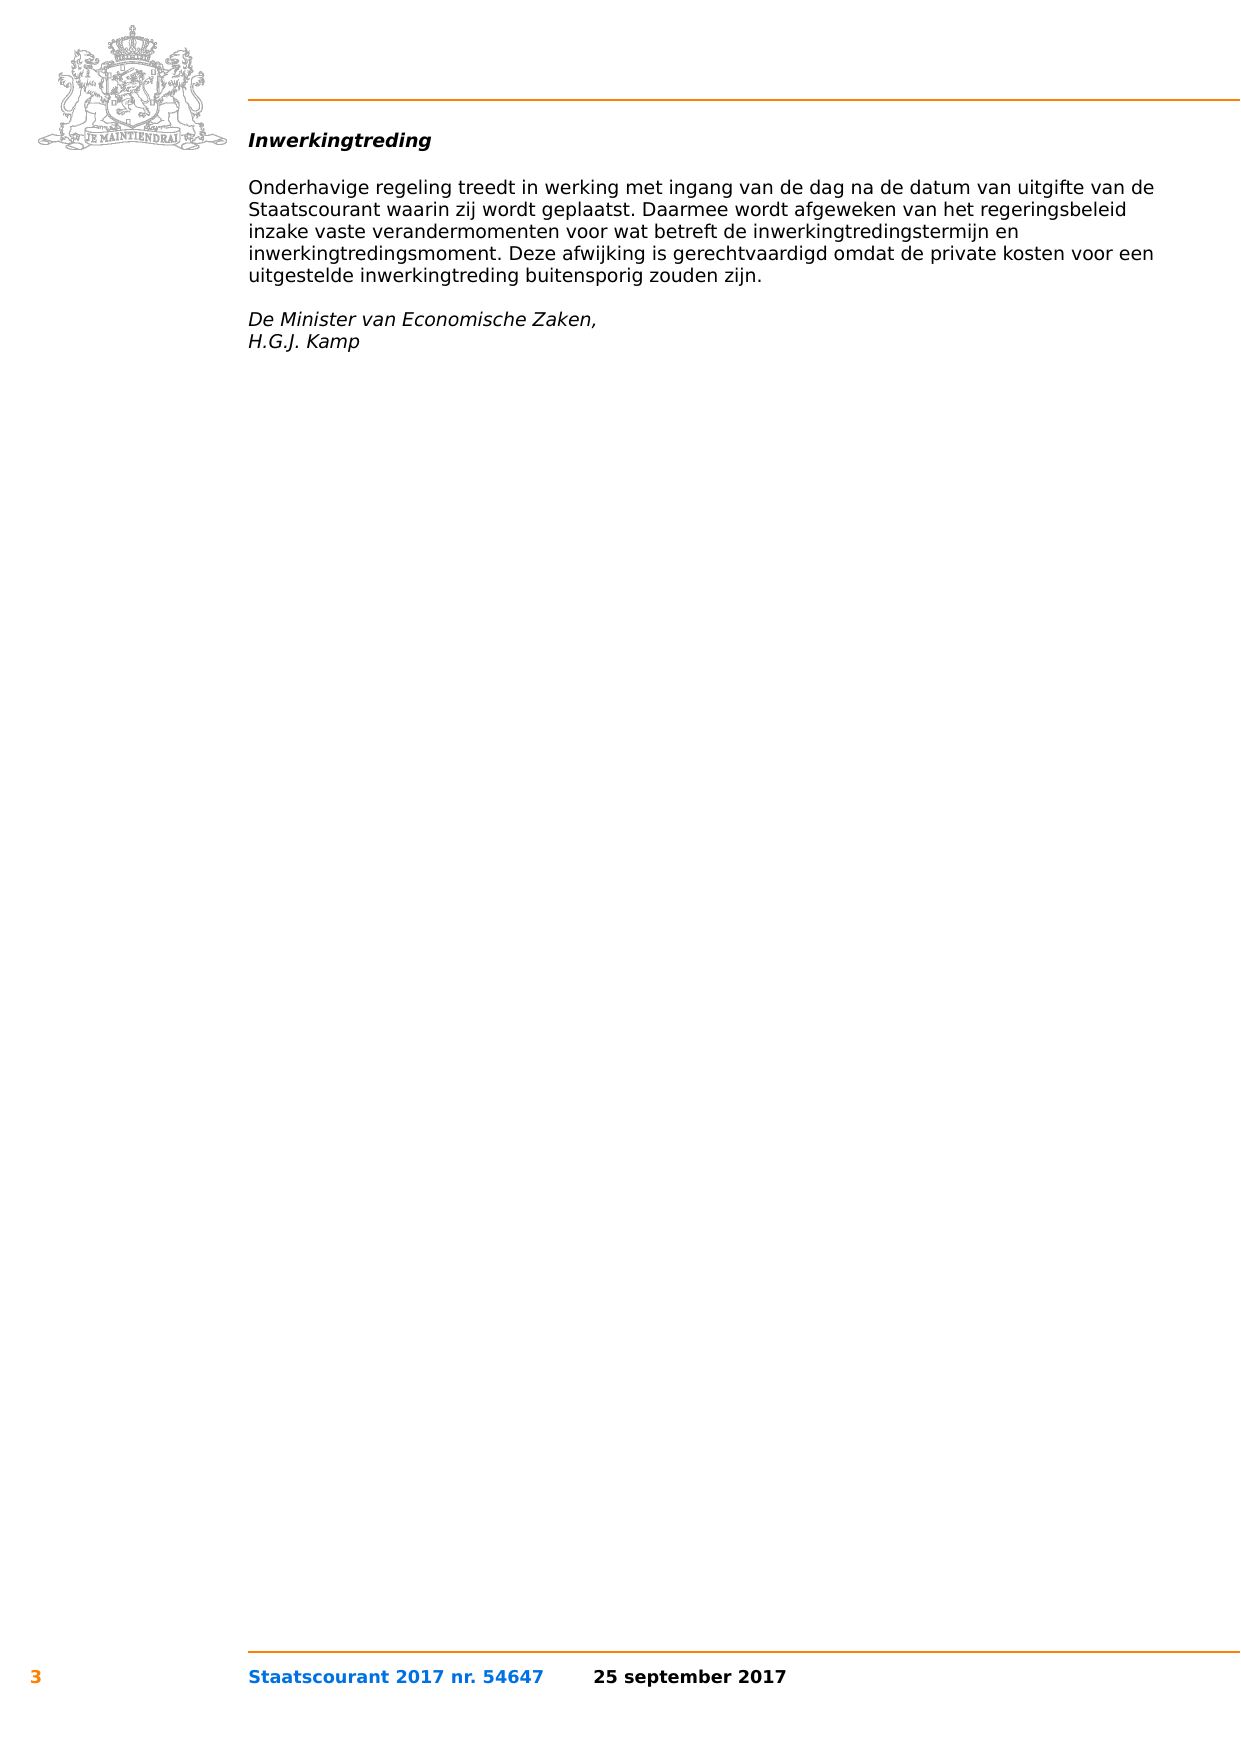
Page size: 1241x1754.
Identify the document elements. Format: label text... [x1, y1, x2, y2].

subtitle Inwerkingtreding [248, 130, 1163, 152]
text De Minister van Economische Zaken, H.G.J. Kamp [248, 309, 1163, 353]
picture [38, 25, 227, 150]
text Onderhavige regeling treedt in werking met ingang van de dag na de datum van uitgifte van de Staatscourant waarin zij wordt geplaatst. Daarmee wordt afgeweken van het regeringsbeleid inzake vaste verandermomenten voor wat betreft de inwerkingtredingstermijn en inwerkingtredingsmoment. Deze afwijking is gerechtvaardigd omdat de private kosten voor een uitgestelde inwerkingtreding buitensporig zouden zijn. [248, 177, 1163, 287]
